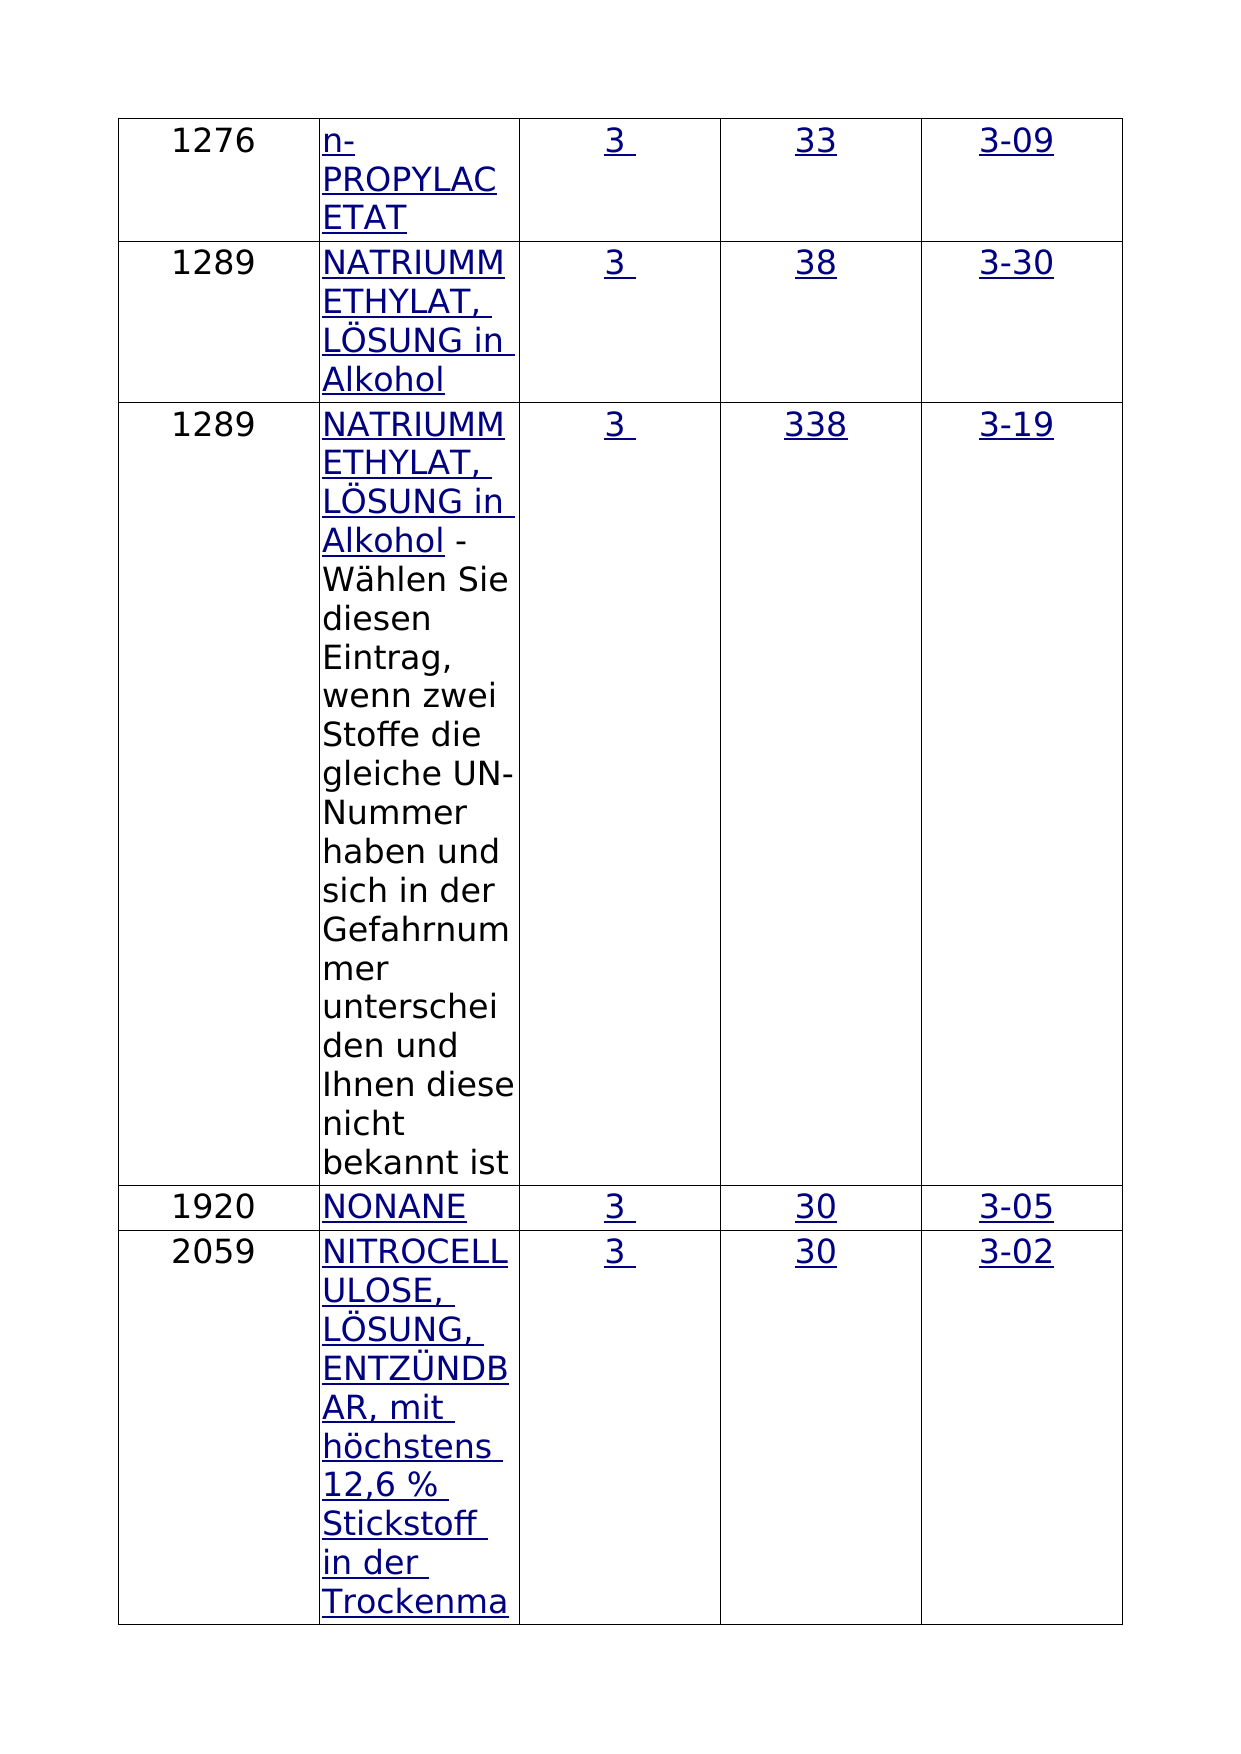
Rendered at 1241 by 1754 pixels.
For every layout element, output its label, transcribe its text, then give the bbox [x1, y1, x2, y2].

table_cell NITROCELLULOSE, LÖSUNG, ENTZÜNDBAR, mit höchstens 12,6 % Stickstoff in der Trockenma [320, 1231, 519, 1624]
table_cell 1276 [119, 119, 319, 241]
table_cell 1289 [119, 242, 319, 402]
table_cell 3-19 [922, 403, 1122, 1185]
table_cell 3-09 [922, 119, 1122, 241]
table_cell 3-05 [922, 1186, 1122, 1230]
table_cell 33 [721, 119, 921, 241]
table_cell 3 [520, 1231, 720, 1624]
table_cell 338 [721, 403, 921, 1185]
table_cell 1920 [119, 1186, 319, 1230]
table_cell n-PROPYLACETAT [320, 119, 519, 241]
table_cell 3 [520, 1186, 720, 1230]
table_cell 2059 [119, 1231, 319, 1624]
table_cell 3 [520, 242, 720, 402]
table_cell 38 [721, 242, 921, 402]
table_cell 3 [520, 119, 720, 241]
table_cell 3-02 [922, 1231, 1122, 1624]
table_cell 3-30 [922, 242, 1122, 402]
table_cell NATRIUMMETHYLAT, LÖSUNG in Alkohol [320, 242, 519, 402]
table_cell 1289 [119, 403, 319, 1185]
table_cell NATRIUMMETHYLAT, LÖSUNG in Alkohol - Wählen Sie diesen Eintrag, wenn zwei Stoffe die gleiche UN-Nummer haben und sich in der Gefahrnummer unterscheiden und Ihnen diese nicht bekannt ist [320, 403, 519, 1185]
table_cell 3 [520, 403, 720, 1185]
table_cell 30 [721, 1186, 921, 1230]
table_cell 30 [721, 1231, 921, 1624]
table_cell NONANE [320, 1186, 519, 1230]
